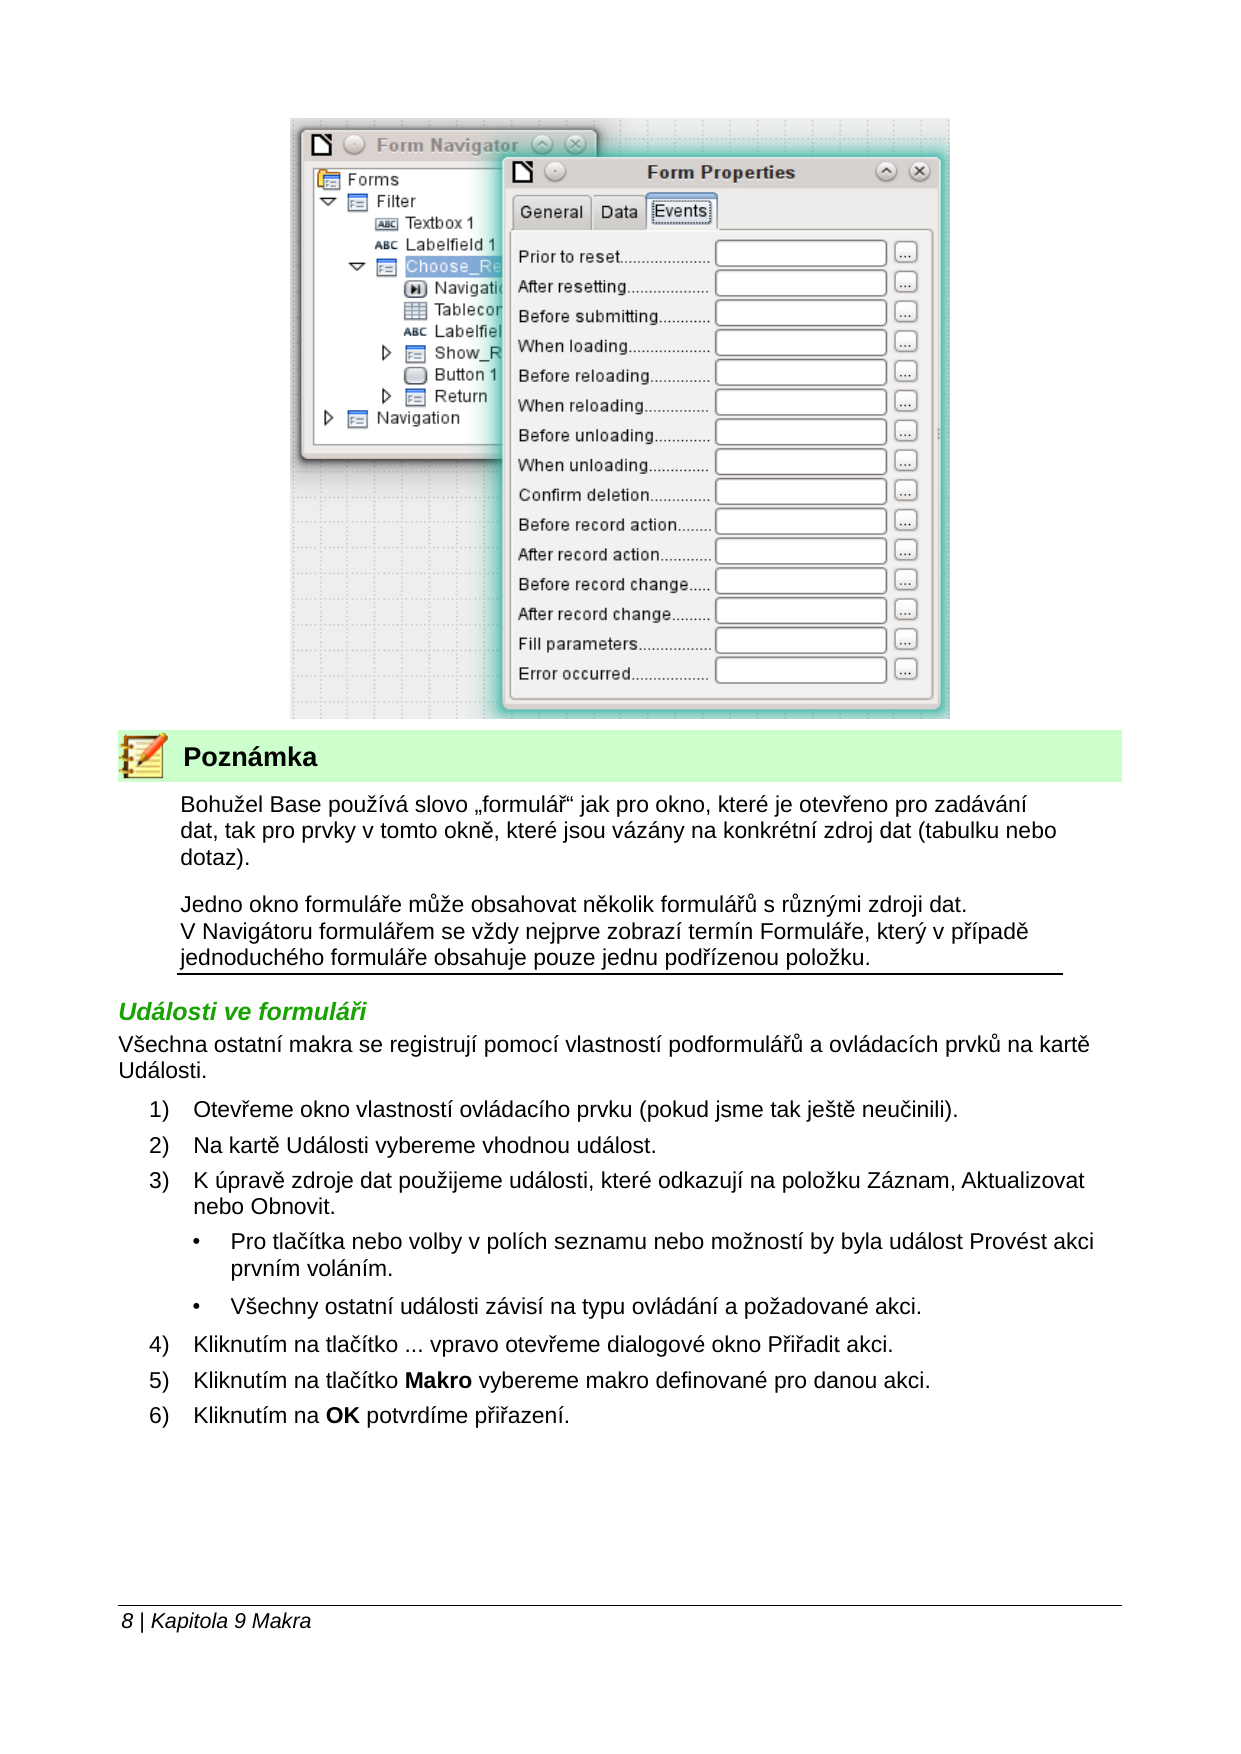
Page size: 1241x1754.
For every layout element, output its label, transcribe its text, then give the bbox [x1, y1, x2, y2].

list K úpravě zdroje dat použijeme události, které odkazují na položku Záznam, Aktualizovat nebo Obnovit. [169, 1167, 1122, 1219]
picture [119, 731, 170, 782]
list Kliknutím na tlačítko ... vpravo otevřeme dialogové okno Přiřadit akci. [169, 1331, 1122, 1358]
text Všechna ostatní makra se registrují pomocí vlastností podformulářů a ovládacích prvků na kartě Události. [118, 1031, 1122, 1084]
text Jedno okno formuláře může obsahovat několik formulářů s různými zdroji dat. V Navigátoru formulářem se vždy nejprve zobrazí termín Formuláře, který v případě jednoduchého formuláře obsahuje pouze jednu podřízenou položku. [177, 888, 1063, 973]
list Kliknutím na OK potvrdíme přiřazení. [169, 1402, 1122, 1428]
list Na kartě Události vybereme vhodnou událost. [169, 1132, 1122, 1158]
subtitle Poznámka [118, 730, 1122, 782]
subtitle Události ve formuláři [118, 996, 1122, 1025]
text Bohužel Base používá slovo „formulář“ jak pro okno, které je otevřeno pro zadávání dat, tak pro prvky v tomto okně, které jsou vázány na konkrétní zdroj dat (tabulku nebo dotaz). [177, 788, 1063, 870]
picture [290, 118, 950, 719]
list Pro tlačítka nebo volby v polích seznamu nebo možností by byla událost Provést akci prvním voláním. [192, 1228, 1122, 1281]
list Všechny ostatní události závisí na typu ovládání a požadované akci. [192, 1293, 1122, 1319]
list Otevřeme okno vlastností ovládacího prvku (pokud jsme tak ještě neučinili). [169, 1096, 1122, 1123]
list Kliknutím na tlačítko Makro vybereme makro definované pro danou akci. [169, 1367, 1122, 1393]
